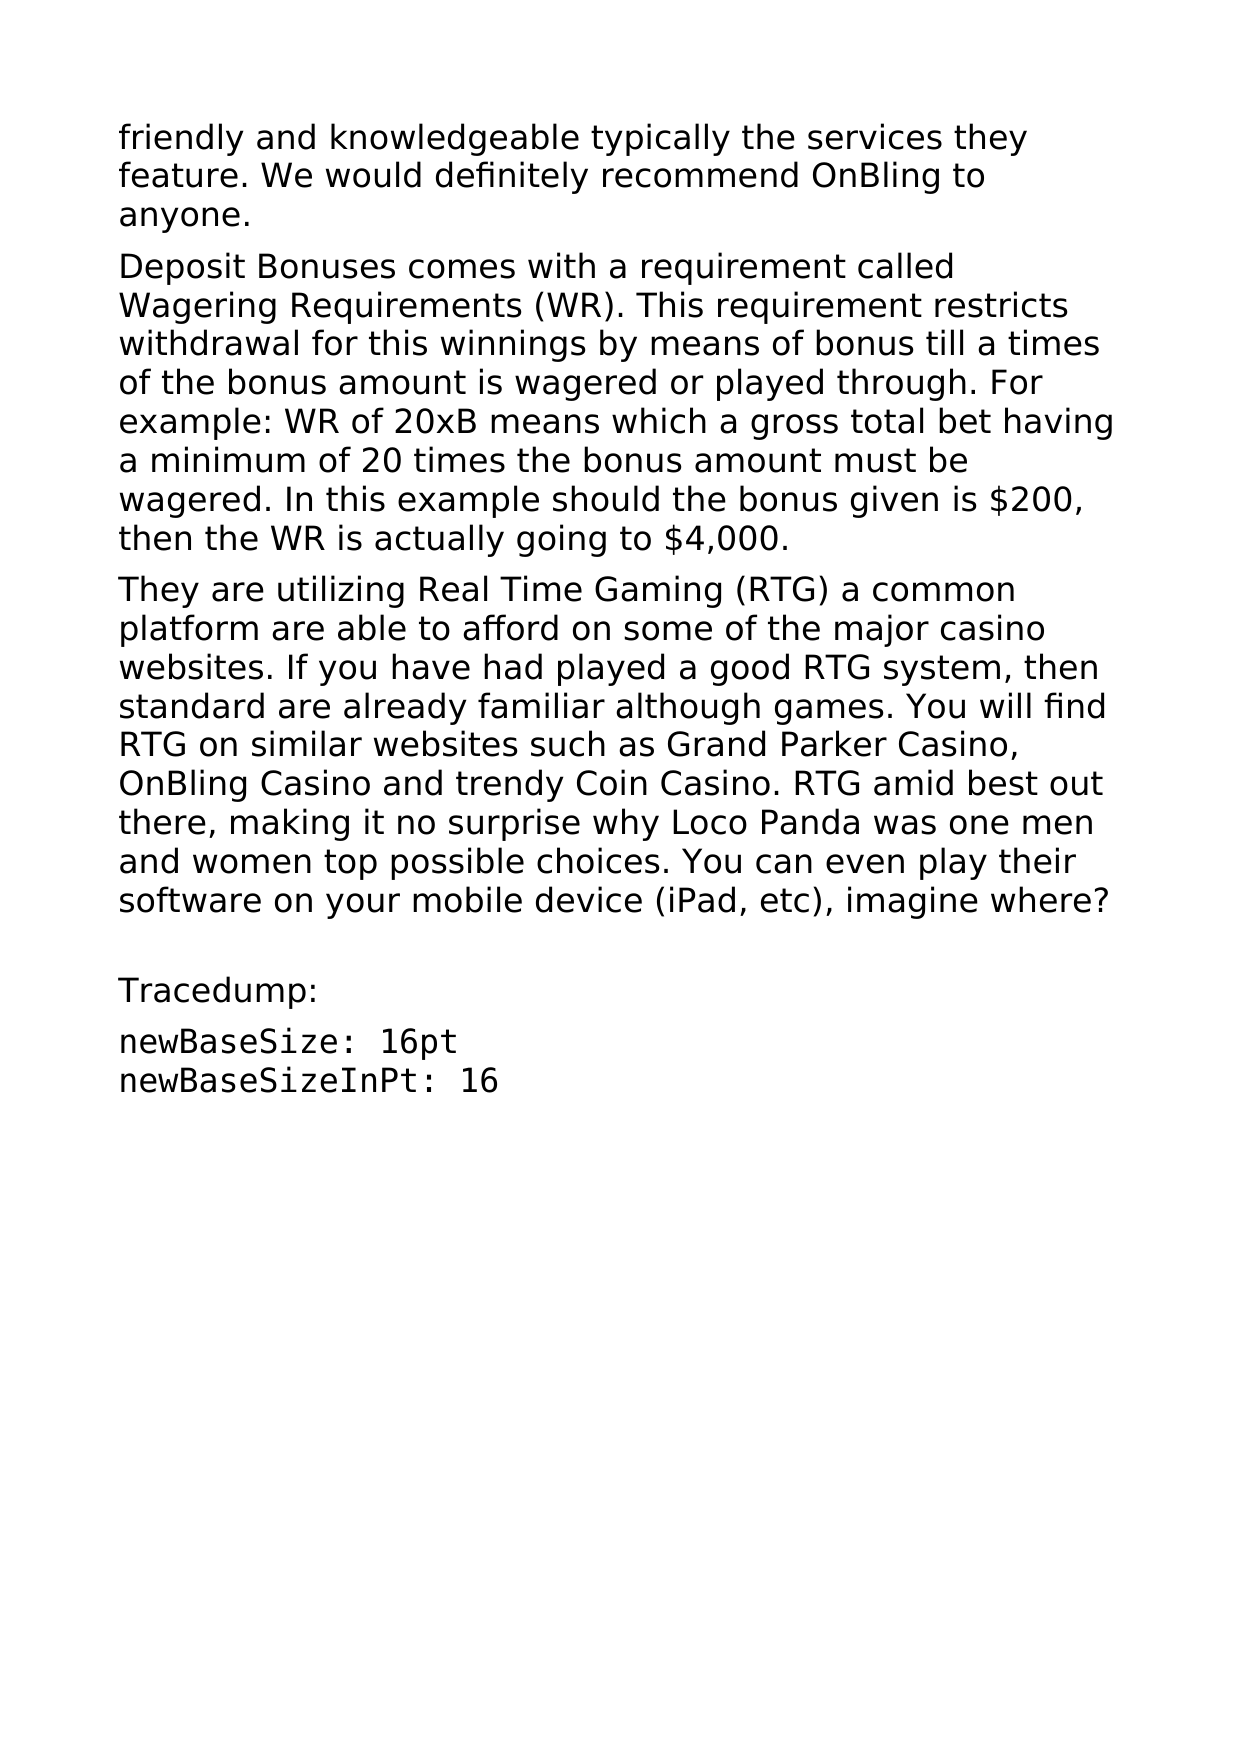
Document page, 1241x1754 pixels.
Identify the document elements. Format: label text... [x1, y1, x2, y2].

text newBaseSize: 16pt newBaseSizeInPt: 16 [118, 1023, 1122, 1101]
text They are utilizing Real Time Gaming (RTG) a common platform are able to afford on some of the major casino websites. If you have had played a good RTG system, then standard are already familiar although games. You will find RTG on similar websites such as Grand Parker Casino, OnBling Casino and trendy Coin Casino. RTG amid best out there, making it no surprise why Loco Panda was one men and women top possible choices. You can even play their software on your mobile device (iPad, etc), imagine where? [118, 571, 1122, 920]
text Deposit Bonuses comes with a requirement called Wagering Requirements (WR). This requirement restricts withdrawal for this winnings by means of bonus till a times of the bonus amount is wagered or played through. For example: WR of 20xB means which a gross total bet having a minimum of 20 times the bonus amount must be wagered. In this example should the bonus given is $200, then the WR is actually going to $4,000. [118, 247, 1122, 558]
text Tracedump: [118, 933, 1122, 1010]
text friendly and knowledgeable typically the services they feature. We would definitely recommend OnBling to anyone. [118, 118, 1122, 235]
